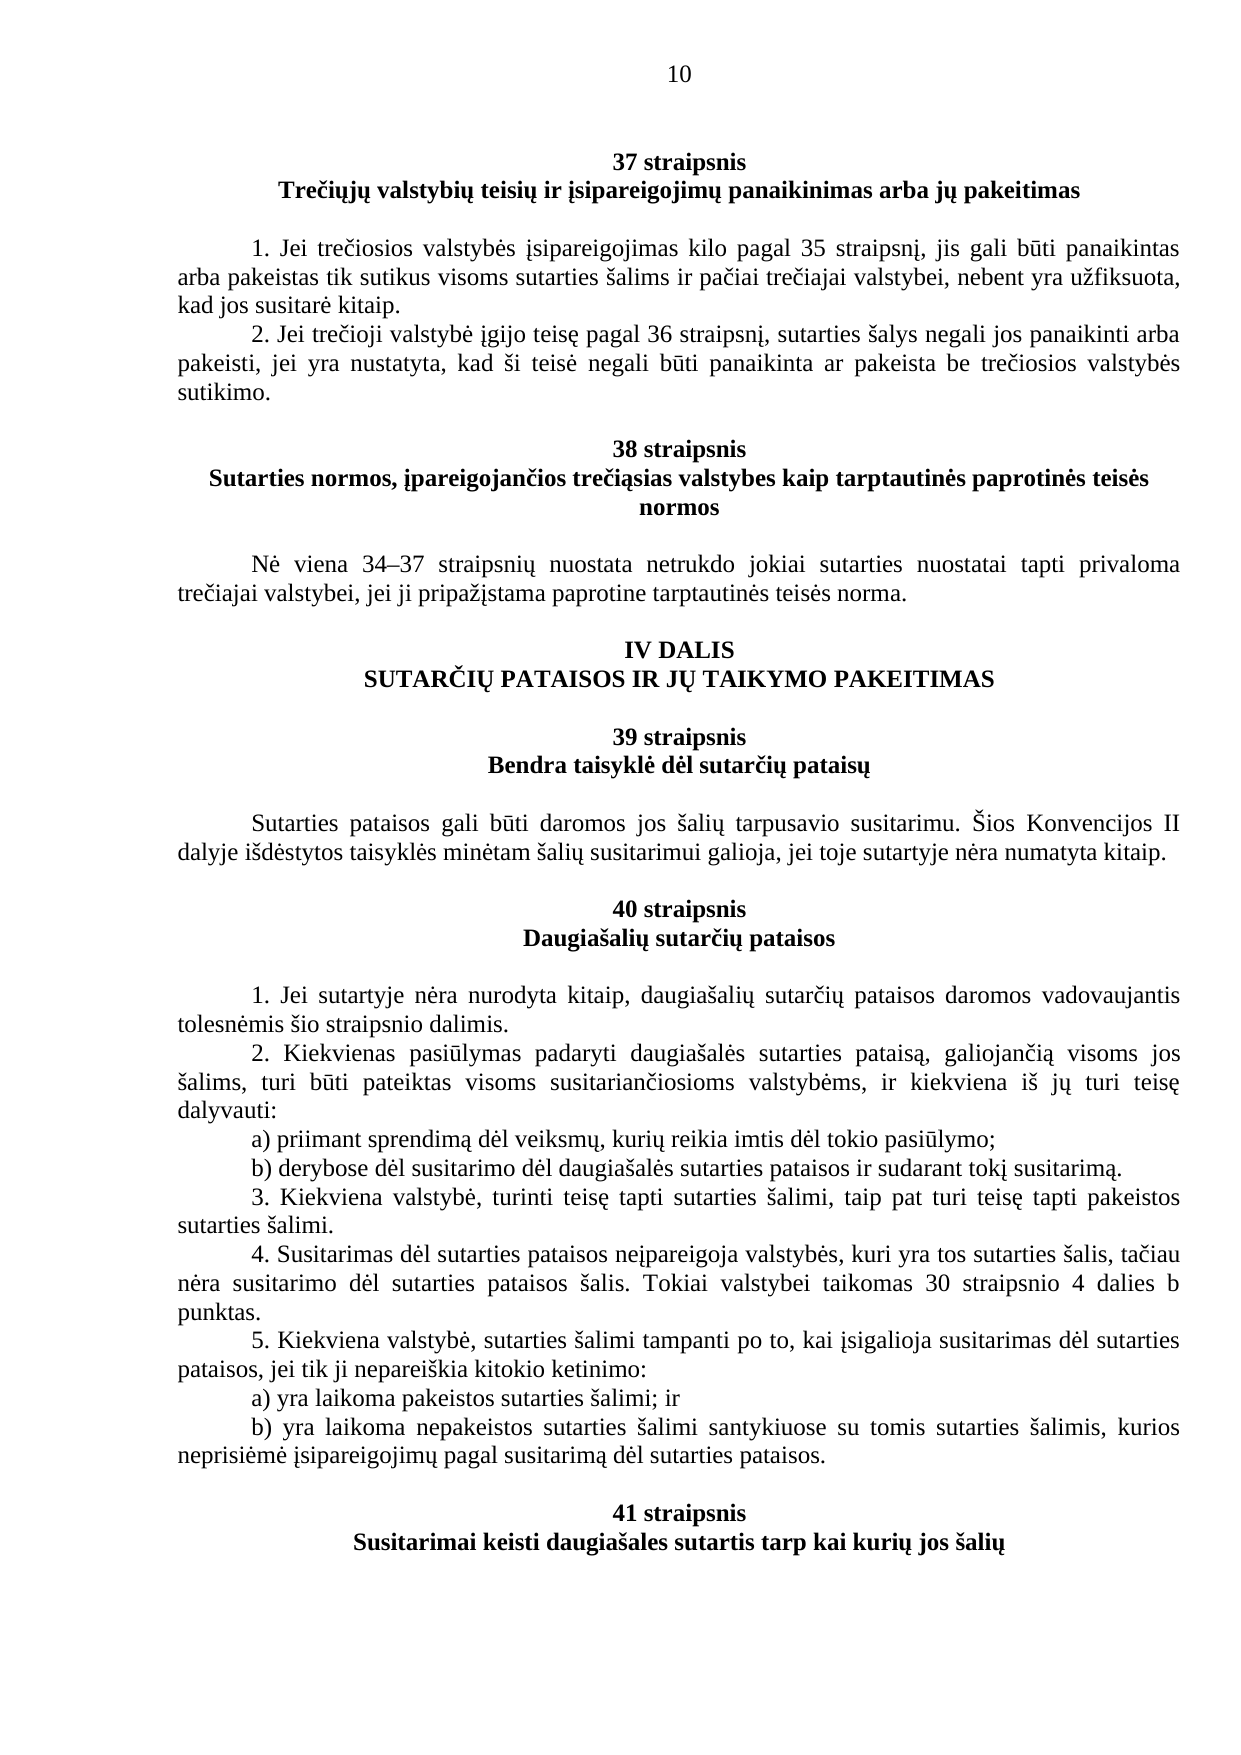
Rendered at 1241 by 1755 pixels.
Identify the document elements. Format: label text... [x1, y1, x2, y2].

text Sutarties normos, įpareigojančios trečiąsias valstybes kaip tarptautinės paprotinės teisės normos [177, 463, 1181, 521]
text Susitarimai keisti daugiašales sutartis tarp kai kurių jos šalių [177, 1527, 1181, 1556]
text 3. Kiekviena valstybė, turinti teisę tapti sutarties šalimi, taip pat turi teisę tapti pakeistos sutarties šalimi. [177, 1182, 1181, 1239]
text 1. Jei sutartyje nėra nurodyta kitaip, daugiašalių sutarčių pataisos daromos vadovaujantis tolesnėmis šio straipsnio dalimis. [177, 981, 1181, 1038]
text Bendra taisyklė dėl sutarčių pataisų [177, 751, 1181, 779]
text Nė viena 34–37 straipsnių nuostata netrukdo jokiai sutarties nuostatai tapti privaloma trečiajai valstybei, jei ji pripažįstama paprotine tarptautinės teisės norma. [177, 549, 1181, 607]
text a) priimant sprendimą dėl veiksmų, kurių reikia imtis dėl tokio pasiūlymo; [177, 1124, 1181, 1153]
text a) yra laikoma pakeistos sutarties šalimi; ir [177, 1383, 1181, 1412]
text 5. Kiekviena valstybė, sutarties šalimi tampanti po to, kai įsigalioja susitarimas dėl sutarties pataisos, jei tik ji nepareiškia kitokio ketinimo: [177, 1326, 1181, 1383]
text 4. Susitarimas dėl sutarties pataisos neįpareigoja valstybės, kuri yra tos sutarties šalis, tačiau nėra susitarimo dėl sutarties pataisos šalis. Tokiai valstybei taikomas 30 straipsnio 4 dalies b punktas. [177, 1239, 1181, 1326]
text Trečiųjų valstybių teisių ir įsipareigojimų panaikinimas arba jų pakeitimas [177, 176, 1181, 204]
text 41 straipsnis [177, 1498, 1181, 1527]
text 2. Kiekvienas pasiūlymas padaryti daugiašalės sutarties pataisą, galiojančią visoms jos šalims, turi būti pateiktas visoms susitariančiosioms valstybėms, ir kiekviena iš jų turi teisę dalyvauti: [177, 1038, 1181, 1124]
text b) derybose dėl susitarimo dėl daugiašalės sutarties pataisos ir sudarant tokį susitarimą. [177, 1153, 1181, 1182]
text 39 straipsnis [177, 722, 1181, 751]
text IV DALIS [177, 636, 1181, 664]
text 1. Jei trečiosios valstybės įsipareigojimas kilo pagal 35 straipsnį, jis gali būti panaikintas arba pakeistas tik sutikus visoms sutarties šalims ir pačiai trečiajai valstybei, nebent yra užfiksuota, kad jos susitarė kitaip. [177, 233, 1181, 319]
text 38 straipsnis [177, 434, 1181, 463]
text Sutarties pataisos gali būti daromos jos šalių tarpusavio susitarimu. Šios Konvencijos II dalyje išdėstytos taisyklės minėtam šalių susitarimui galioja, jei toje sutartyje nėra numatyta kitaip. [177, 808, 1181, 866]
text 40 straipsnis [177, 894, 1181, 923]
text Daugiašalių sutarčių pataisos [177, 923, 1181, 952]
text SUTARČIŲ PATAISOS IR jų taikymo pakeitimas [177, 664, 1181, 693]
text 2. Jei trečioji valstybė įgijo teisę pagal 36 straipsnį, sutarties šalys negali jos panaikinti arba pakeisti, jei yra nustatyta, kad ši teisė negali būti panaikinta ar pakeista be trečiosios valstybės sutikimo. [177, 319, 1181, 406]
text b) yra laikoma nepakeistos sutarties šalimi santykiuose su tomis sutarties šalimis, kurios neprisiėmė įsipareigojimų pagal susitarimą dėl sutarties pataisos. [177, 1412, 1181, 1469]
text 37 straipsnis [177, 147, 1181, 176]
